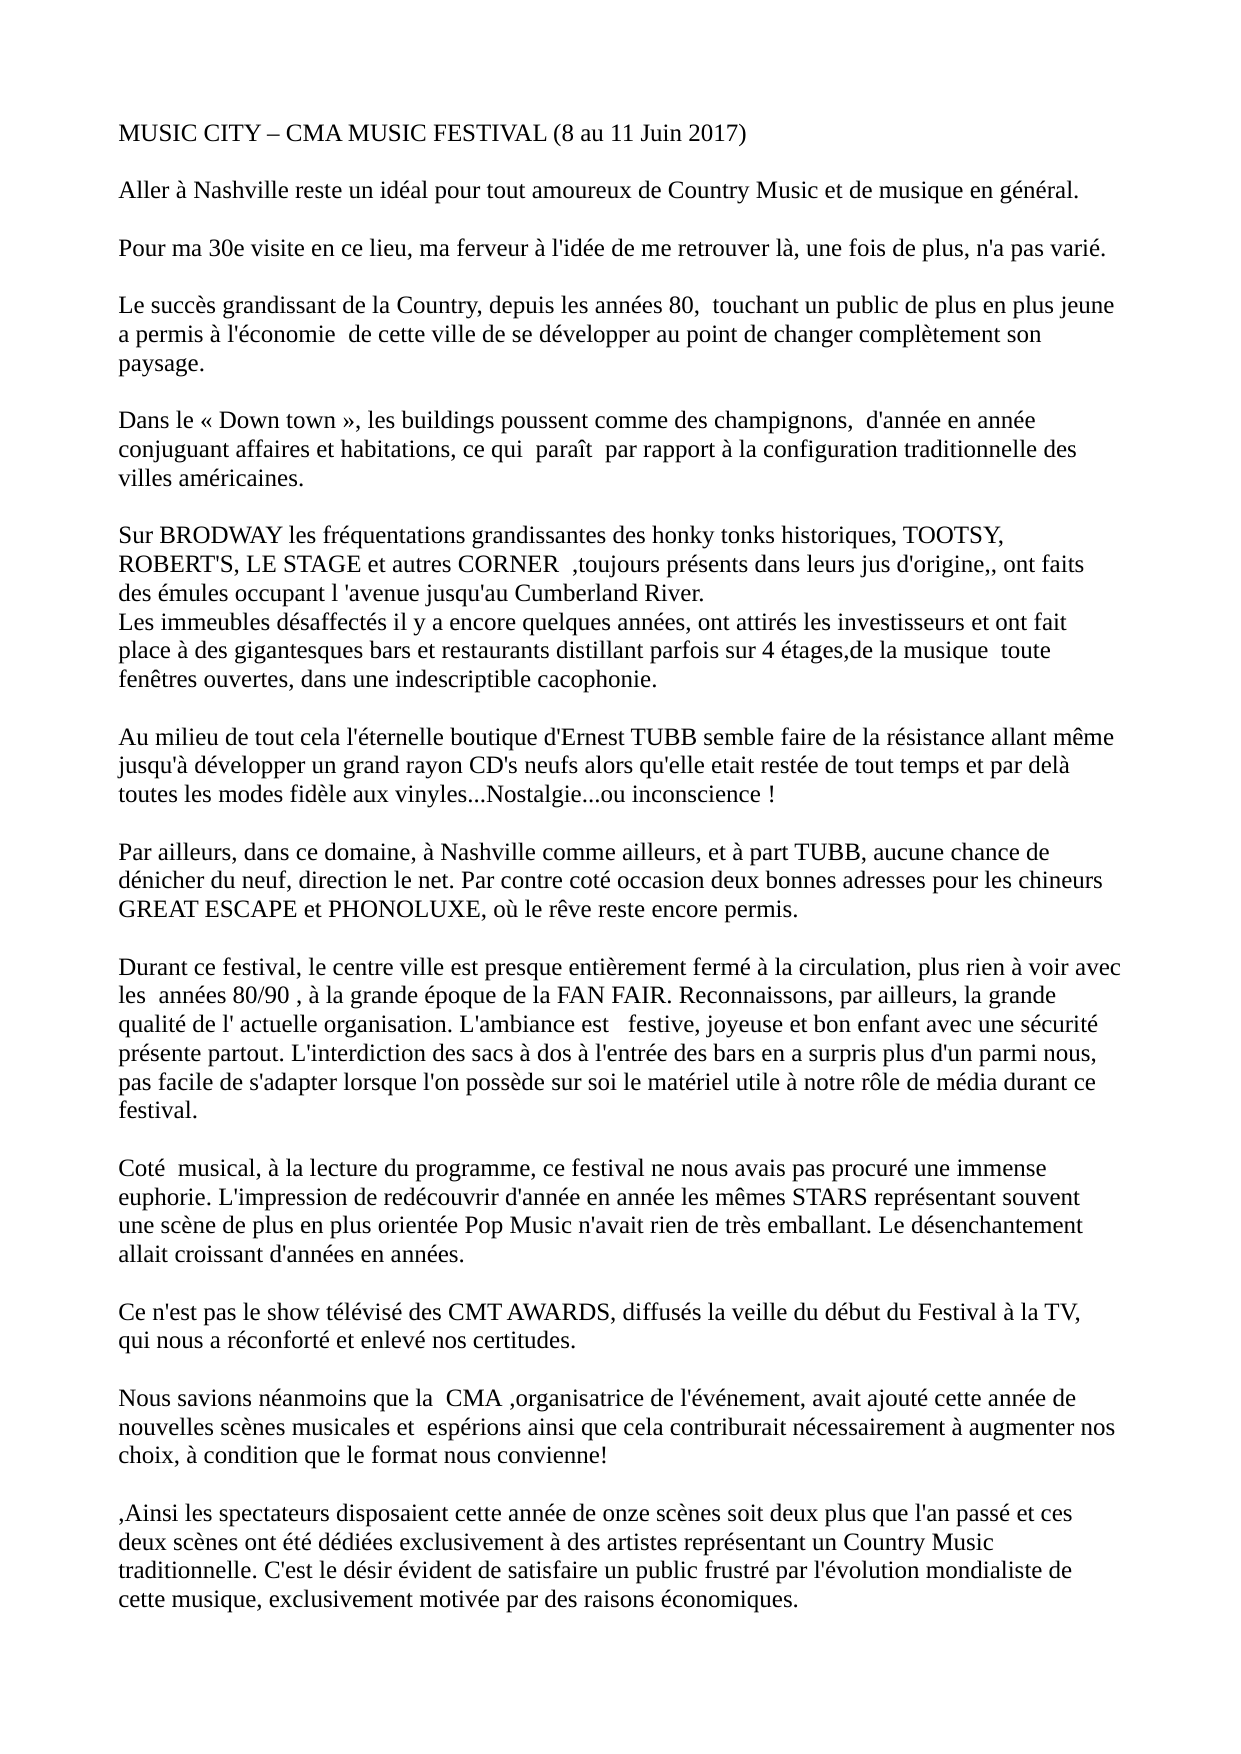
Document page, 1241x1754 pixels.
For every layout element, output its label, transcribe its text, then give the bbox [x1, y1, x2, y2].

text Nous savions néanmoins que la CMA ,organisatrice de l'événement, avait ajouté cette année de nouvelles scènes musicales et espérions ainsi que cela contriburait nécessairement à augmenter nos choix, à condition que le format nous convienne! [118, 1383, 1122, 1469]
text Sur BRODWAY les fréquentations grandissantes des honky tonks historiques, TOOTSY, ROBERT'S, LE STAGE et autres CORNER ,toujours présents dans leurs jus d'origine,, ont faits des émules occupant l 'avenue jusqu'au Cumberland River. [118, 521, 1122, 607]
text Dans le « Down town », les buildings poussent comme des champignons, d'année en année conjuguant affaires et habitations, ce qui paraît par rapport à la configuration traditionnelle des villes américaines. [118, 406, 1122, 492]
text Par ailleurs, dans ce domaine, à Nashville comme ailleurs, et à part TUBB, aucune chance de dénicher du neuf, direction le net. Par contre coté occasion deux bonnes adresses pour les chineurs GREAT ESCAPE et PHONOLUXE, où le rêve reste encore permis. [118, 837, 1122, 923]
text MUSIC CITY – CMA MUSIC FESTIVAL (8 au 11 Juin 2017) [118, 118, 1122, 147]
text Les immeubles désaffectés il y a encore quelques années, ont attirés les investisseurs et ont fait place à des gigantesques bars et restaurants distillant parfois sur 4 étages,de la musique toute fenêtres ouvertes, dans une indescriptible cacophonie. [118, 607, 1122, 693]
text Pour ma 30e visite en ce lieu, ma ferveur à l'idée de me retrouver là, une fois de plus, n'a pas varié. [118, 233, 1122, 262]
text Durant ce festival, le centre ville est presque entièrement fermé à la circulation, plus rien à voir avec les années 80/90 , à la grande époque de la FAN FAIR. Reconnaissons, par ailleurs, la grande qualité de l' actuelle organisation. L'ambiance est festive, joyeuse et bon enfant avec une sécurité présente partout. L'interdiction des sacs à dos à l'entrée des bars en a surpris plus d'un parmi nous, pas facile de s'adapter lorsque l'on possède sur soi le matériel utile à notre rôle de média durant ce festival. [118, 952, 1122, 1124]
text ,Ainsi les spectateurs disposaient cette année de onze scènes soit deux plus que l'an passé et ces deux scènes ont été dédiées exclusivement à des artistes représentant un Country Music traditionnelle. C'est le désir évident de satisfaire un public frustré par l'évolution mondialiste de cette musique, exclusivement motivée par des raisons économiques. [118, 1498, 1122, 1613]
text Au milieu de tout cela l'éternelle boutique d'Ernest TUBB semble faire de la résistance allant même jusqu'à développer un grand rayon CD's neufs alors qu'elle etait restée de tout temps et par delà toutes les modes fidèle aux vinyles...Nostalgie...ou inconscience ! [118, 722, 1122, 808]
text Coté musical, à la lecture du programme, ce festival ne nous avais pas procuré une immense euphorie. L'impression de redécouvrir d'année en année les mêmes STARS représentant souvent une scène de plus en plus orientée Pop Music n'avait rien de très emballant. Le désenchantement allait croissant d'années en années. [118, 1153, 1122, 1268]
text Aller à Nashville reste un idéal pour tout amoureux de Country Music et de musique en général. [118, 176, 1122, 204]
text Le succès grandissant de la Country, depuis les années 80, touchant un public de plus en plus jeune a permis à l'économie de cette ville de se développer au point de changer complètement son paysage. [118, 291, 1122, 377]
text Ce n'est pas le show télévisé des CMT AWARDS, diffusés la veille du début du Festival à la TV, qui nous a réconforté et enlevé nos certitudes. [118, 1297, 1122, 1354]
